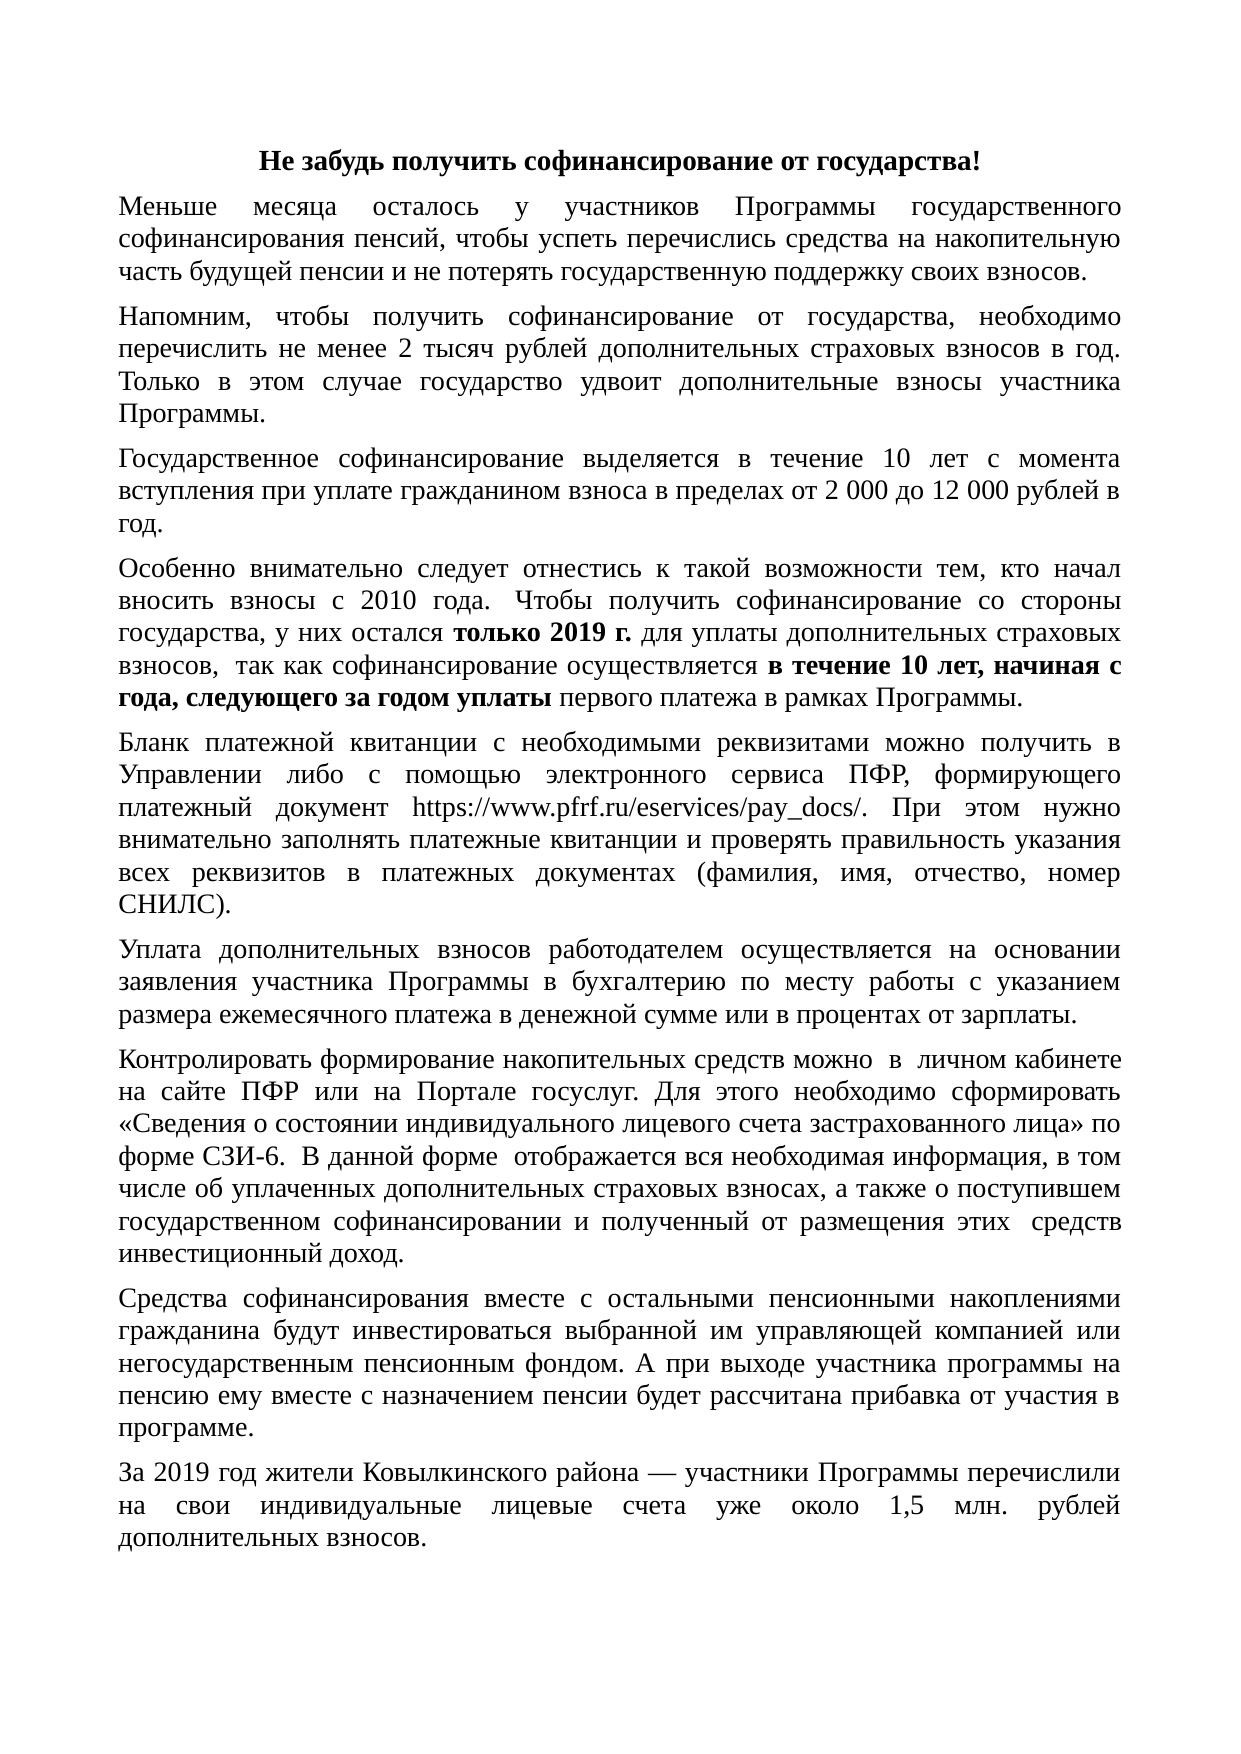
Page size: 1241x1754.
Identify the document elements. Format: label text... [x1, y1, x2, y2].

text За 2019 год жители Ковылкинского района — участники Программы перечислили на свои индивидуальные лицевые счета уже около 1,5 млн. рублей дополнительных взносов. [118, 1455, 1122, 1553]
text Напомним, чтобы получить софинансирование от государства, необходимо перечислить не менее 2 тысяч рублей дополнительных страховых взносов в год. Только в этом случае государство удвоит дополнительные взносы участника Программы. [118, 299, 1122, 428]
text Государственное софинансирование выделяется в течение 10 лет с момента вступления при уплате гражданином взноса в пределах от 2 000 до 12 000 рублей в год. [118, 441, 1122, 538]
text Меньше месяца осталось у участников Программы государственного софинансирования пенсий, чтобы успеть перечислись средства на накопительную часть будущей пенсии и не потерять государственную поддержку своих взносов. [118, 189, 1122, 286]
text Уплата дополнительных взносов работодателем осуществляется на основании заявления участника Программы в бухгалтерию по месту работы с указанием размера ежемесячного платежа в денежной сумме или в процентах от зарплаты. [118, 932, 1122, 1029]
subtitle Не забудь получить софинансирование от государства! [118, 143, 1122, 177]
text Бланк платежной квитанции с необходимыми реквизитами можно получить в Управлении либо с помощью электронного сервиса ПФР, формирующего платежный документ https://www.pfrf.ru/eservices/pay_docs/. При этом нужно внимательно заполнять платежные квитанции и проверять правильность указания всех реквизитов в платежных документах (фамилия, имя, отчество, номер СНИЛС). [118, 725, 1122, 919]
text Средства софинансирования вместе с остальными пенсионными накоплениями гражданина будут инвестироваться выбранной им управляющей компанией или негосударственным пенсионным фондом. А при выходе участника программы на пенсию ему вместе с назначением пенсии будет рассчитана прибавка от участия в программе. [118, 1281, 1122, 1443]
text Особенно внимательно следует отнестись к такой возможности тем, кто начал вносить взносы с 2010 года. Чтобы получить софинансирование со стороны государства, у них остался только 2019 г. для уплаты дополнительных страховых взносов, так как софинансирование осуществляется в течение 10 лет, начиная с года, следующего за годом уплаты первого платежа в рамках Программы. [118, 551, 1122, 713]
text Контролировать формирование накопительных средств можно в личном кабинете на сайте ПФР или на Портале госуслуг. Для этого необходимо сформировать «Сведения о состоянии индивидуального лицевого счета застрахованного лица» по форме СЗИ-6. В данной форме отображается вся необходимая информация, в том числе об уплаченных дополнительных страховых взносах, а также о поступившем государственном софинансировании и полученный от размещения этих средств инвестиционный доход. [118, 1042, 1122, 1268]
